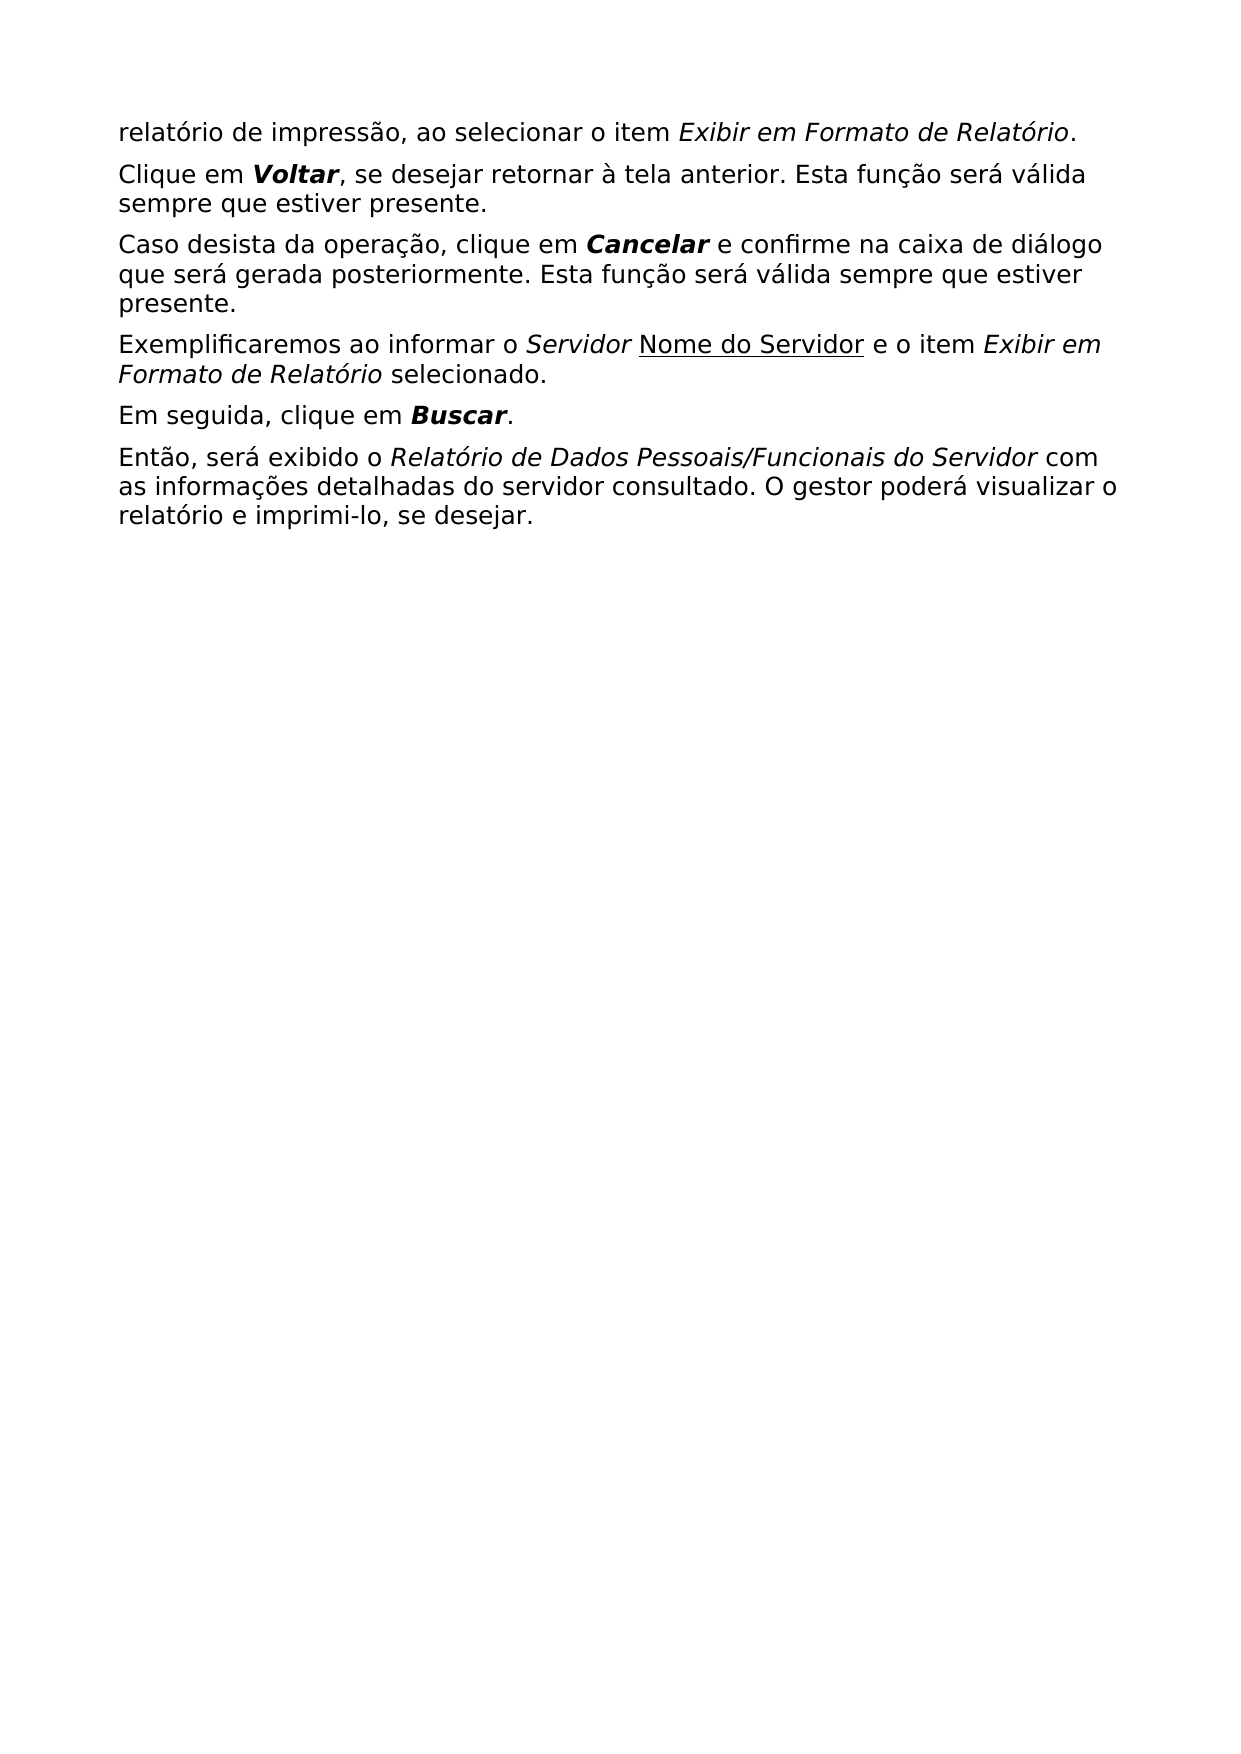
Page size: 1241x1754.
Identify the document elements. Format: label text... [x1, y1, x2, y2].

text Clique em Voltar, se desejar retornar à tela anterior. Esta função será válida sempre que estiver presente. [118, 160, 1122, 218]
text Então, será exibido o Relatório de Dados Pessoais/Funcionais do Servidor com as informações detalhadas do servidor consultado. O gestor poderá visualizar o relatório e imprimi-lo, se desejar. [118, 443, 1122, 531]
text Caso desista da operação, clique em Cancelar e confirme na caixa de diálogo que será gerada posteriormente. Esta função será válida sempre que estiver presente. [118, 231, 1122, 318]
text Exemplificaremos ao informar o Servidor Nome do Servidor e o item Exibir em Formato de Relatório selecionado. [118, 331, 1122, 389]
text relatório de impressão, ao selecionar o item Exibir em Formato de Relatório. [118, 118, 1122, 147]
text Em seguida, clique em Buscar. [118, 401, 1122, 431]
